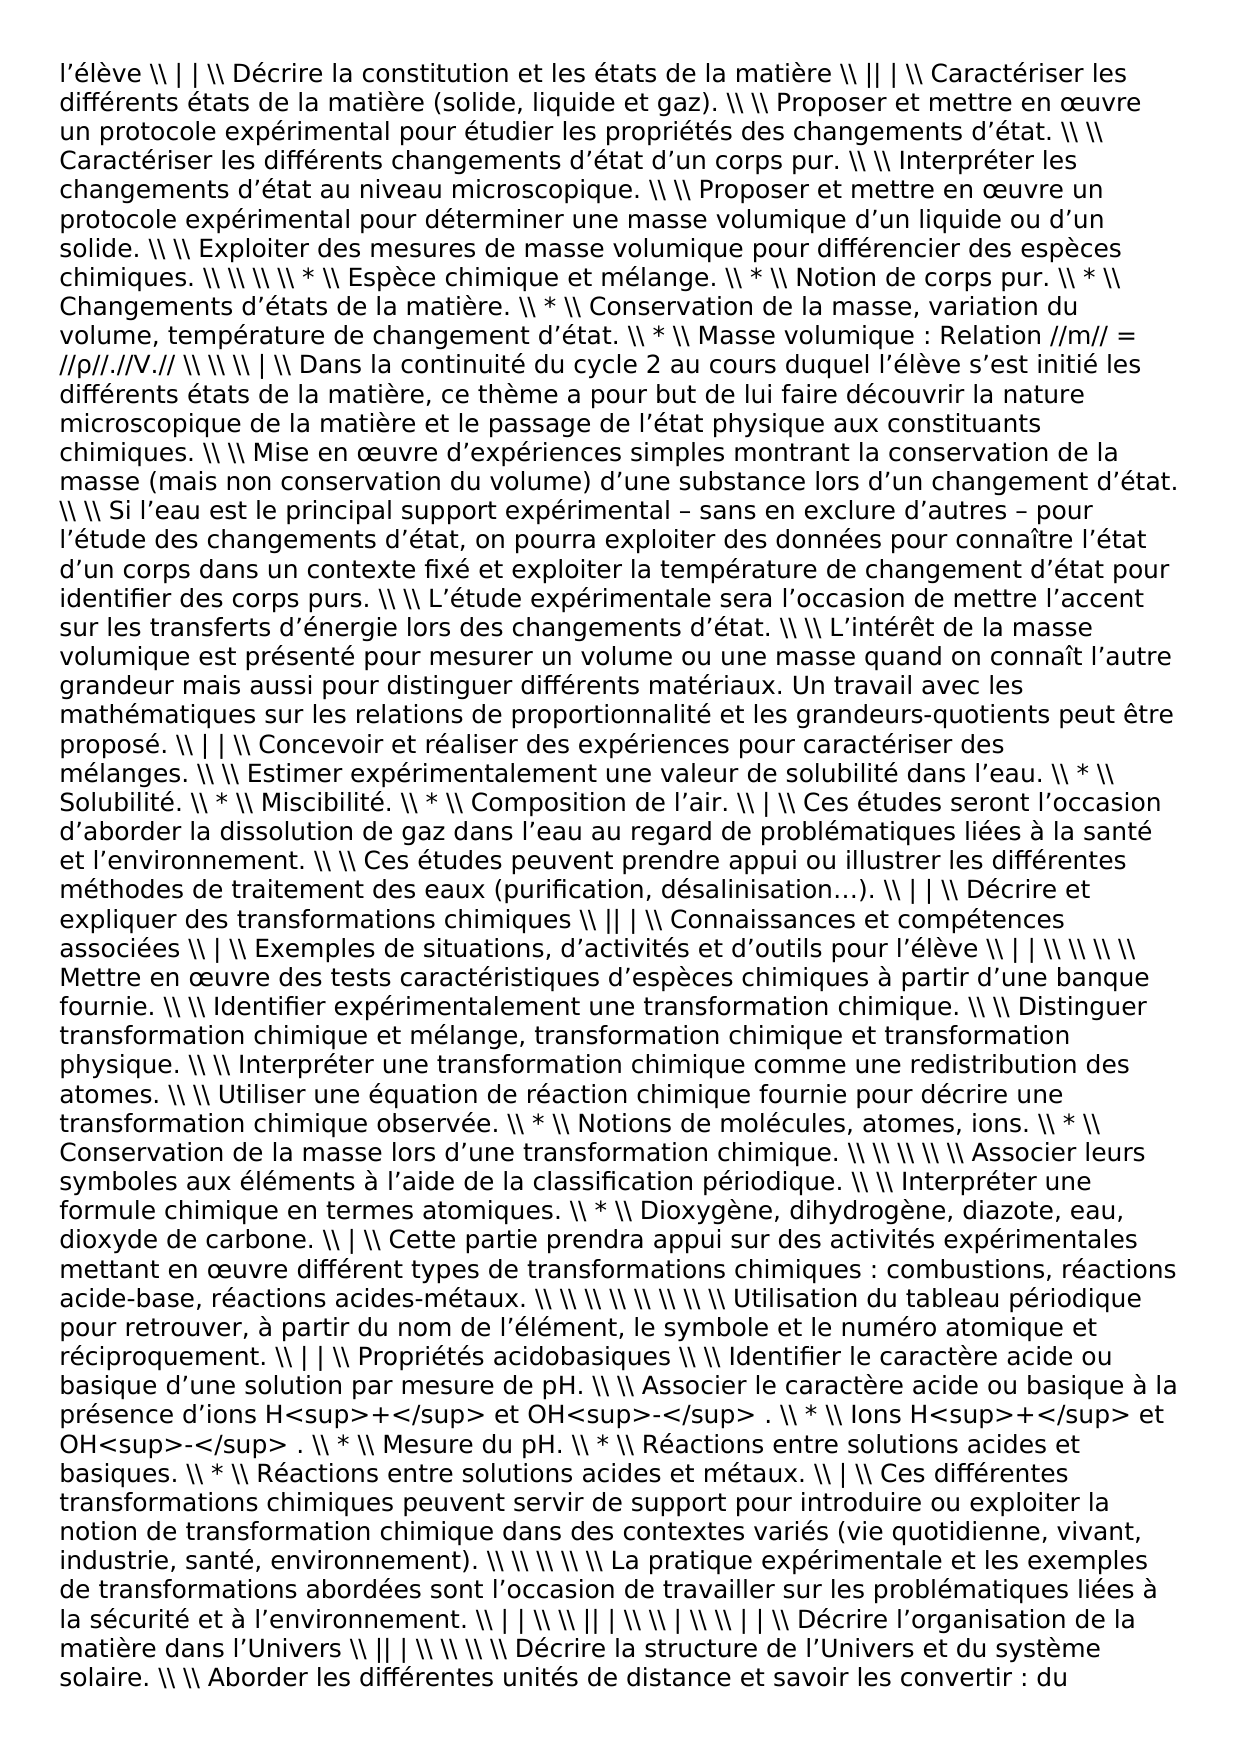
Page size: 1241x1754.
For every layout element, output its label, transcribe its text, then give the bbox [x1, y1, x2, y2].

text l’élève \\ | | \\ Décrire la constitution et les états de la matière \\ || | \\ Caractériser les différents états de la matière (solide, liquide et gaz). \\ \\ Proposer et mettre en œuvre un protocole expérimental pour étudier les propriétés des changements d’état. \\ \\ Caractériser les différents changements d’état d’un corps pur. \\ \\ Interpréter les changements d’état au niveau microscopique. \\ \\ Proposer et mettre en œuvre un protocole expérimental pour déterminer une masse volumique d’un liquide ou d’un solide. \\ \\ Exploiter des mesures de masse volumique pour différencier des espèces chimiques. \\ \\ \\ \\ * \\ Espèce chimique et mélange. \\ * \\ Notion de corps pur. \\ * \\ Changements d’états de la matière. \\ * \\ Conservation de la masse, variation du volume, température de changement d’état. \\ * \\ Masse volumique : Relation //m// = //ρ//.//V.// \\ \\ \\ | \\ Dans la continuité du cycle 2 au cours duquel l’élève s’est initié les différents états de la matière, ce thème a pour but de lui faire découvrir la nature microscopique de la matière et le passage de l’état physique aux constituants chimiques. \\ \\ Mise en œuvre d’expériences simples montrant la conservation de la masse (mais non conservation du volume) d’une substance lors d’un changement d’état. \\ \\ Si l’eau est le principal support expérimental – sans en exclure d’autres – pour l’étude des changements d’état, on pourra exploiter des données pour connaître l’état d’un corps dans un contexte fixé et exploiter la température de changement d’état pour identifier des corps purs. \\ \\ L’étude expérimentale sera l’occasion de mettre l’accent sur les transferts d’énergie lors des changements d’état. \\ \\ L’intérêt de la masse volumique est présenté pour mesurer un volume ou une masse quand on connaît l’autre grandeur mais aussi pour distinguer différents matériaux. Un travail avec les mathématiques sur les relations de proportionnalité et les grandeurs-quotients peut être proposé. \\ | | \\ Concevoir et réaliser des expériences pour caractériser des mélanges. \\ \\ Estimer expérimentalement une valeur de solubilité dans l’eau. \\ * \\ Solubilité. \\ * \\ Miscibilité. \\ * \\ Composition de l’air. \\ | \\ Ces études seront l’occasion d’aborder la dissolution de gaz dans l’eau au regard de problématiques liées à la santé et l’environnement. \\ \\ Ces études peuvent prendre appui ou illustrer les différentes méthodes de traitement des eaux (purification, désalinisation…). \\ | | \\ Décrire et expliquer des transformations chimiques \\ || | \\ Connaissances et compétences associées \\ | \\ Exemples de situations, d’activités et d’outils pour l’élève \\ | | \\ \\ \\ \\ Mettre en œuvre des tests caractéristiques d’espèces chimiques à partir d’une banque fournie. \\ \\ Identifier expérimentalement une transformation chimique. \\ \\ Distinguer transformation chimique et mélange, transformation chimique et transformation physique. \\ \\ Interpréter une transformation chimique comme une redistribution des atomes. \\ \\ Utiliser une équation de réaction chimique fournie pour décrire une transformation chimique observée. \\ * \\ Notions de molécules, atomes, ions. \\ * \\ Conservation de la masse lors d’une transformation chimique. \\ \\ \\ \\ \\ Associer leurs symboles aux éléments à l’aide de la classification périodique. \\ \\ Interpréter une formule chimique en termes atomiques. \\ * \\ Dioxygène, dihydrogène, diazote, eau, dioxyde de carbone. \\ | \\ Cette partie prendra appui sur des activités expérimentales mettant en œuvre différent types de transformations chimiques : combustions, réactions acide-base, réactions acides-métaux. \\ \\ \\ \\ \\ \\ \\ \\ Utilisation du tableau périodique pour retrouver, à partir du nom de l’élément, le symbole et le numéro atomique et réciproquement. \\ | | \\ Propriétés acidobasiques \\ \\ Identifier le caractère acide ou basique d’une solution par mesure de pH. \\ \\ Associer le caractère acide ou basique à la présence d’ions H<sup>+</sup> et OH<sup>-</sup> . \\ * \\ Ions H<sup>+</sup> et OH<sup>-</sup> . \\ * \\ Mesure du pH. \\ * \\ Réactions entre solutions acides et basiques. \\ * \\ Réactions entre solutions acides et métaux. \\ | \\ Ces différentes transformations chimiques peuvent servir de support pour introduire ou exploiter la notion de transformation chimique dans des contextes variés (vie quotidienne, vivant, industrie, santé, environnement). \\ \\ \\ \\ \\ La pratique expérimentale et les exemples de transformations abordées sont l’occasion de travailler sur les problématiques liées à la sécurité et à l’environnement. \\ | | \\ \\ || | \\ \\ | \\ \\ | | \\ Décrire l’organisation de la matière dans l’Univers \\ || | \\ \\ \\ \\ Décrire la structure de l’Univers et du système solaire. \\ \\ Aborder les différentes unités de distance et savoir les convertir : du [59, 59, 1181, 1692]
